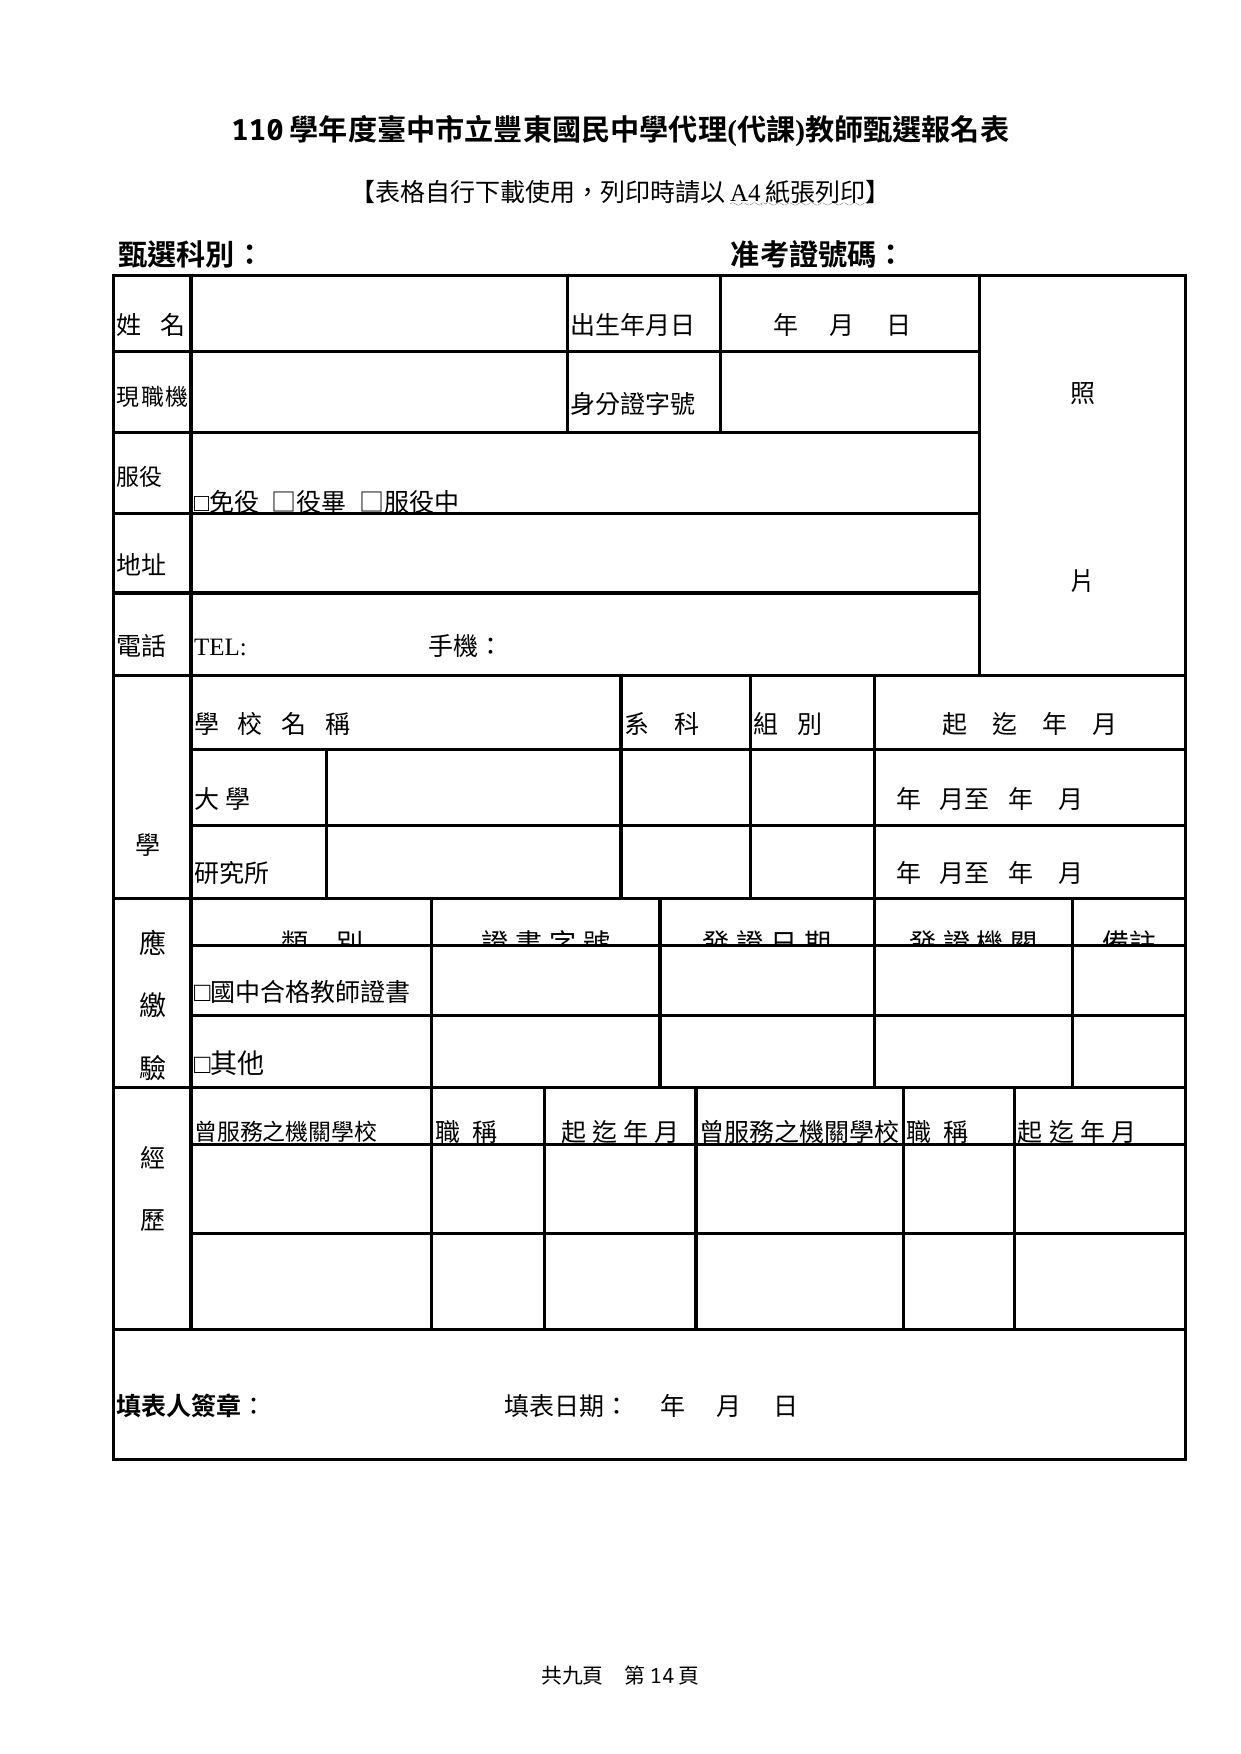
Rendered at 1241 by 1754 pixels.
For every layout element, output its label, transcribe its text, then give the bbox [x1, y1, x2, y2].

table_header 出生年月日 [569, 277, 719, 350]
table_cell [193, 515, 978, 591]
table_cell 曾服務之機關學校 [193, 1089, 430, 1143]
table_cell 組 別 [752, 677, 873, 748]
table_cell [1016, 1146, 1184, 1232]
table_cell [662, 947, 873, 1014]
table_cell 學 校 名 稱 [193, 677, 619, 748]
table_cell 年 月至 年 月 [876, 827, 1184, 897]
table_cell 經 歷 [115, 1089, 189, 1328]
table_cell [698, 1146, 902, 1232]
table_cell [1016, 1235, 1184, 1328]
table_cell 服役 情形 [115, 434, 189, 512]
table_cell [623, 751, 749, 823]
table_cell 系 科 [623, 677, 749, 748]
table_cell [698, 1235, 902, 1328]
table_cell 地址 [115, 515, 189, 591]
table_cell 起 迄 年 月 [546, 1089, 694, 1143]
table_cell □國中合格教師證書 [193, 947, 430, 1014]
table_header 照 片 [981, 277, 1184, 673]
table_cell [546, 1235, 694, 1328]
table_cell □免役 □役畢 □服役中 [193, 434, 978, 512]
table_cell [1074, 1017, 1184, 1086]
table_cell [722, 353, 978, 431]
table_cell 類 別 [193, 900, 430, 944]
table_header [193, 277, 566, 350]
table_cell 起 迄 年 月 [876, 677, 1184, 748]
table_cell [433, 1146, 543, 1232]
table_cell [433, 947, 621, 1014]
table_cell 現職機關學校 [115, 353, 189, 431]
table_cell 填表人簽章： 填表日期： 年 月 日 [115, 1331, 1184, 1458]
table_cell 身分證字號 [569, 353, 719, 431]
table_cell [546, 1146, 694, 1232]
table_cell [1073, 1461, 1186, 1523]
table_cell 發 證 機 關 [876, 900, 1071, 944]
table_cell [905, 1235, 1013, 1328]
text 110學年度臺中市立豐東國民中學代理(代課)教師甄選報名表 [118, 86, 1122, 148]
text 甄選科別： 准考證號碼： [118, 211, 1122, 273]
table_cell 應 繳 驗 證 件 [115, 900, 189, 1086]
table_cell [623, 827, 749, 897]
table_cell 研究所 [193, 827, 325, 897]
table_cell [1074, 947, 1184, 1014]
table_cell [621, 947, 658, 1014]
table_cell [193, 1235, 430, 1328]
table_cell [328, 827, 619, 897]
table_cell 職 稱 [905, 1089, 1013, 1143]
table_cell 起 迄 年 月 [1016, 1089, 1184, 1143]
table_cell [905, 1146, 1013, 1232]
table_header 年 月 日 [722, 277, 978, 350]
table_cell [141, 1461, 1072, 1523]
table_cell 曾服務之機關學校 [698, 1089, 902, 1143]
table_cell [876, 1017, 1071, 1086]
table_cell [114, 1461, 141, 1523]
table_cell 備註 [1074, 900, 1184, 944]
table_header 姓 名 [115, 277, 189, 350]
table_cell [433, 1235, 543, 1328]
table_cell [433, 1017, 621, 1086]
table_cell 大 學 [193, 751, 325, 823]
table_cell □其他 [193, 1017, 430, 1086]
table_cell 職 稱 [433, 1089, 543, 1143]
table_cell [876, 947, 1071, 1014]
table_cell [621, 1017, 658, 1086]
table_cell [193, 1146, 430, 1232]
table_cell [662, 1017, 873, 1086]
table_cell 證 書 字 號 [433, 900, 658, 944]
table_cell 學 歷 [115, 677, 189, 897]
table_cell [193, 353, 566, 431]
text 【表格自行下載使用，列印時請以A4紙張列印】 [118, 148, 1122, 211]
table_cell 電話 [115, 595, 189, 673]
table_cell [752, 827, 873, 897]
table_cell [752, 751, 873, 823]
table_cell 發 證 日 期 [662, 900, 873, 944]
table_cell [328, 751, 619, 823]
table_cell 年 月至 年 月 [876, 751, 1184, 823]
table_cell TEL: 手機： [193, 595, 978, 673]
